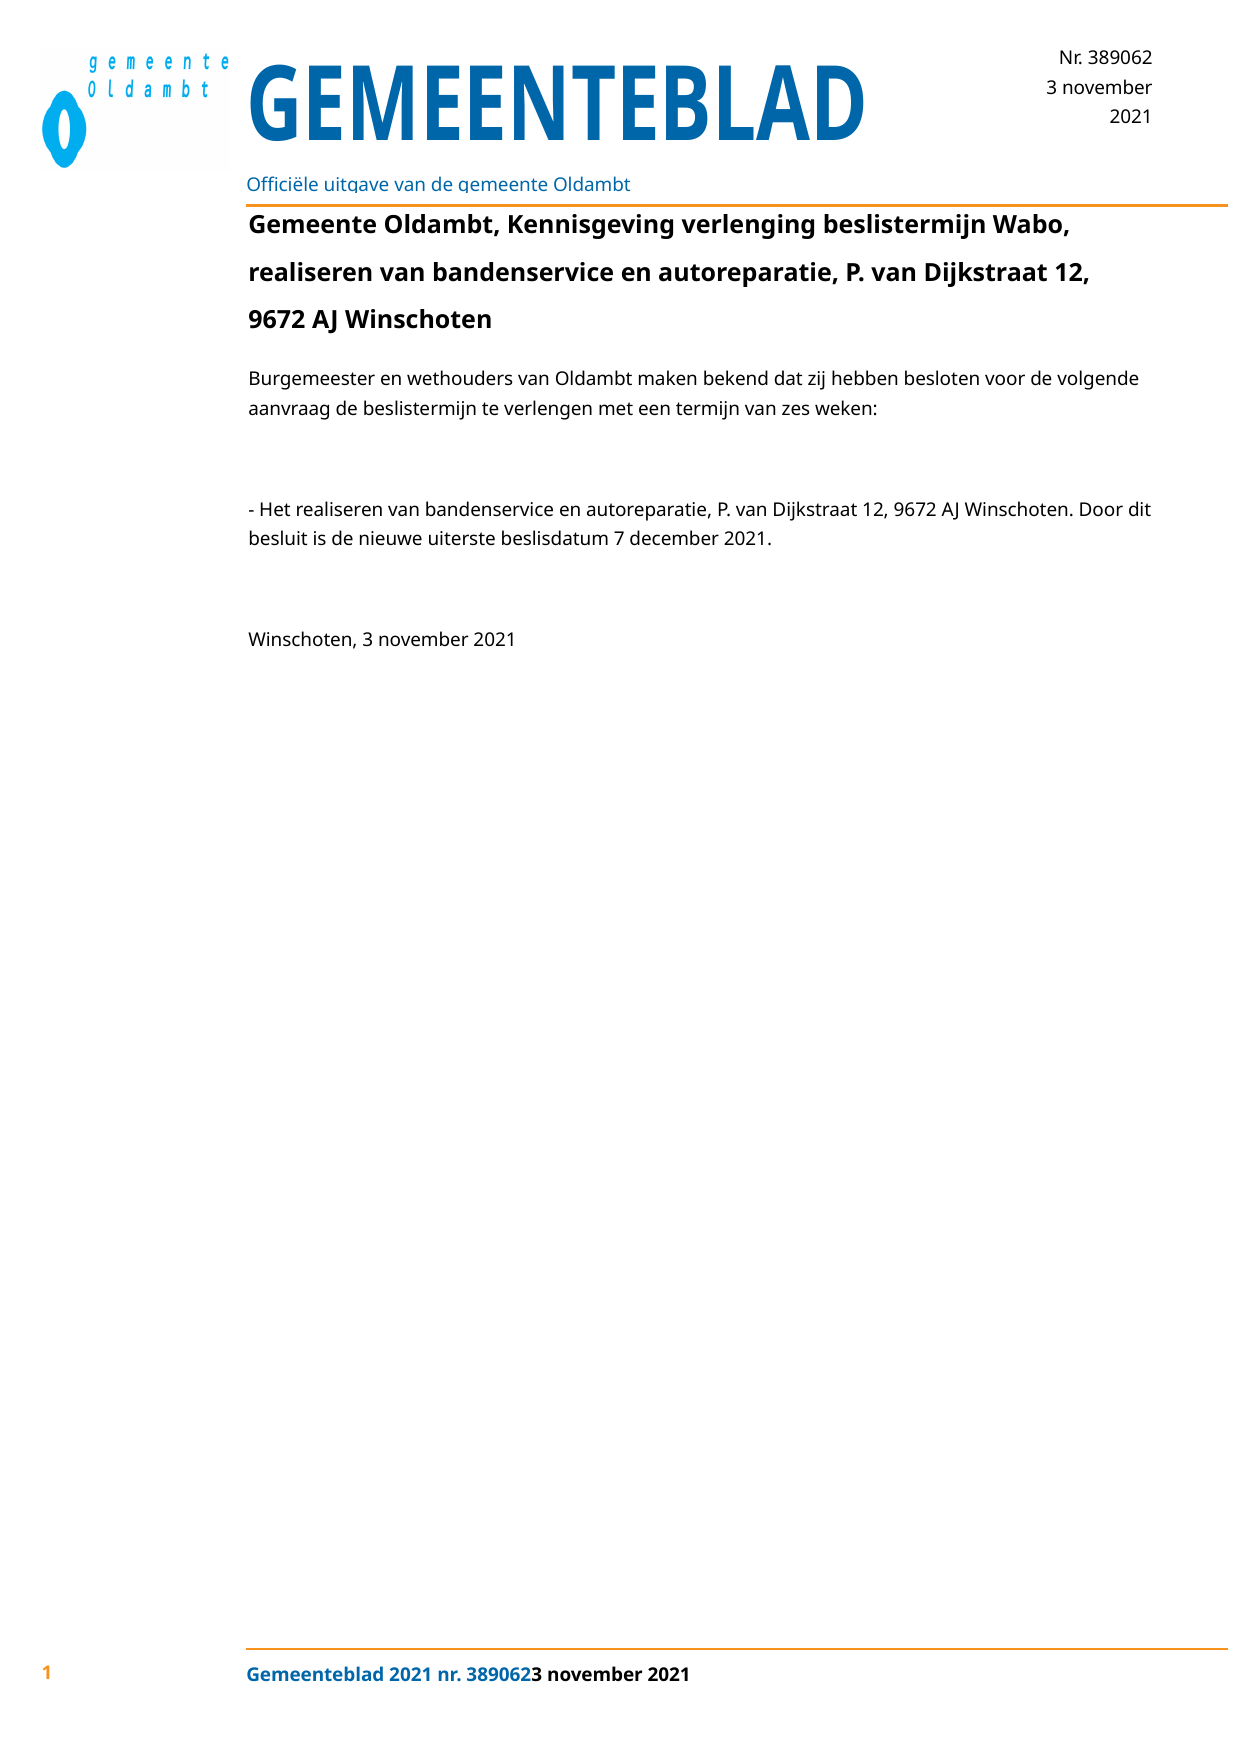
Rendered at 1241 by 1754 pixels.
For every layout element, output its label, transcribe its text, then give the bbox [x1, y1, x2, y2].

text Winschoten, 3 november 2021 [248, 626, 1152, 652]
picture [41, 47, 231, 172]
text Gemeente Oldambt, Kennisgeving verlenging beslistermijn Wabo, realiseren van bandenservice en autoreparatie, P. van Dijkstraat 12, 9672 AJ Winschoten [248, 207, 1152, 336]
text Burgemeester en wethouders van Oldambt maken bekend dat zij hebben besloten voor de volgende aanvraag de beslistermijn te verlengen met een termijn van zes weken: [248, 366, 1152, 421]
text - Het realiseren van bandenservice en autoreparatie, P. van Dijkstraat 12, 9672 AJ Winschoten. Door dit besluit is de nieuwe uiterste beslisdatum 7 december 2021. [248, 496, 1152, 551]
